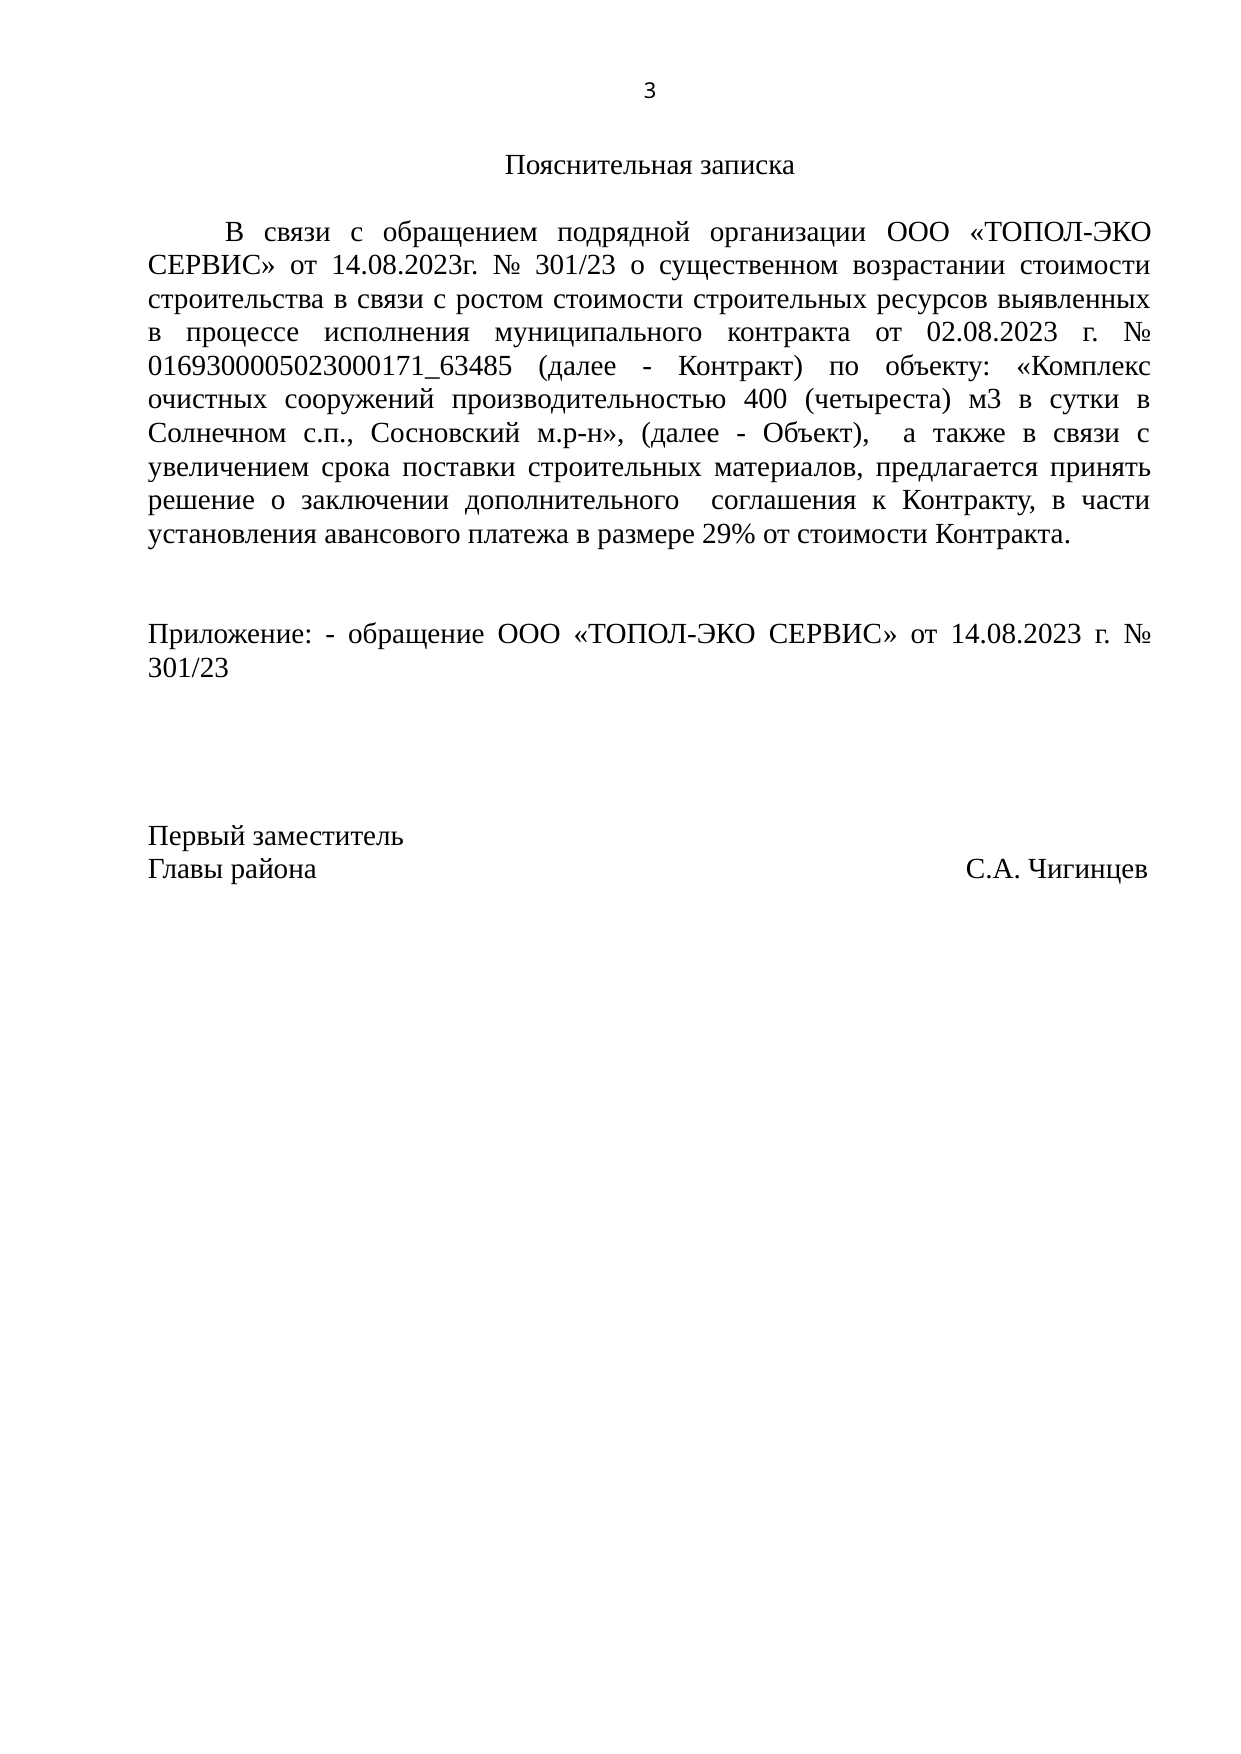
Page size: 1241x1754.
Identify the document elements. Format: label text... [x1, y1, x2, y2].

text Первый заместитель [148, 818, 1152, 851]
text Приложение: - обращение ООО «ТОПОЛ-ЭКО СЕРВИС» от 14.08.2023 г. № 301/23 [148, 616, 1152, 683]
text Главы района С.А. Чигинцев [148, 851, 1152, 885]
text В связи с обращением подрядной организации ООО «ТОПОЛ-ЭКО СЕРВИС» от 14.08.2023г. № 301/23 о существенном возрастании стоимости строительства в связи с ростом стоимости строительных ресурсов выявленных в процессе исполнения муниципального контракта от 02.08.2023 г. № 0169300005023000171_63485 (далее - Контракт) по объекту: «Комплекс очистных сооружений производительностью 400 (четыреста) м3 в сутки в Солнечном с.п., Сосновский м.р-н», (далее - Объект), а также в связи с увеличением срока поставки строительных материалов, предлагается принять решение о заключении дополнительного соглашения к Контракту, в части установления авансового платежа в размере 29% от стоимости Контракта. [148, 214, 1152, 549]
text Пояснительная записка [148, 147, 1152, 180]
